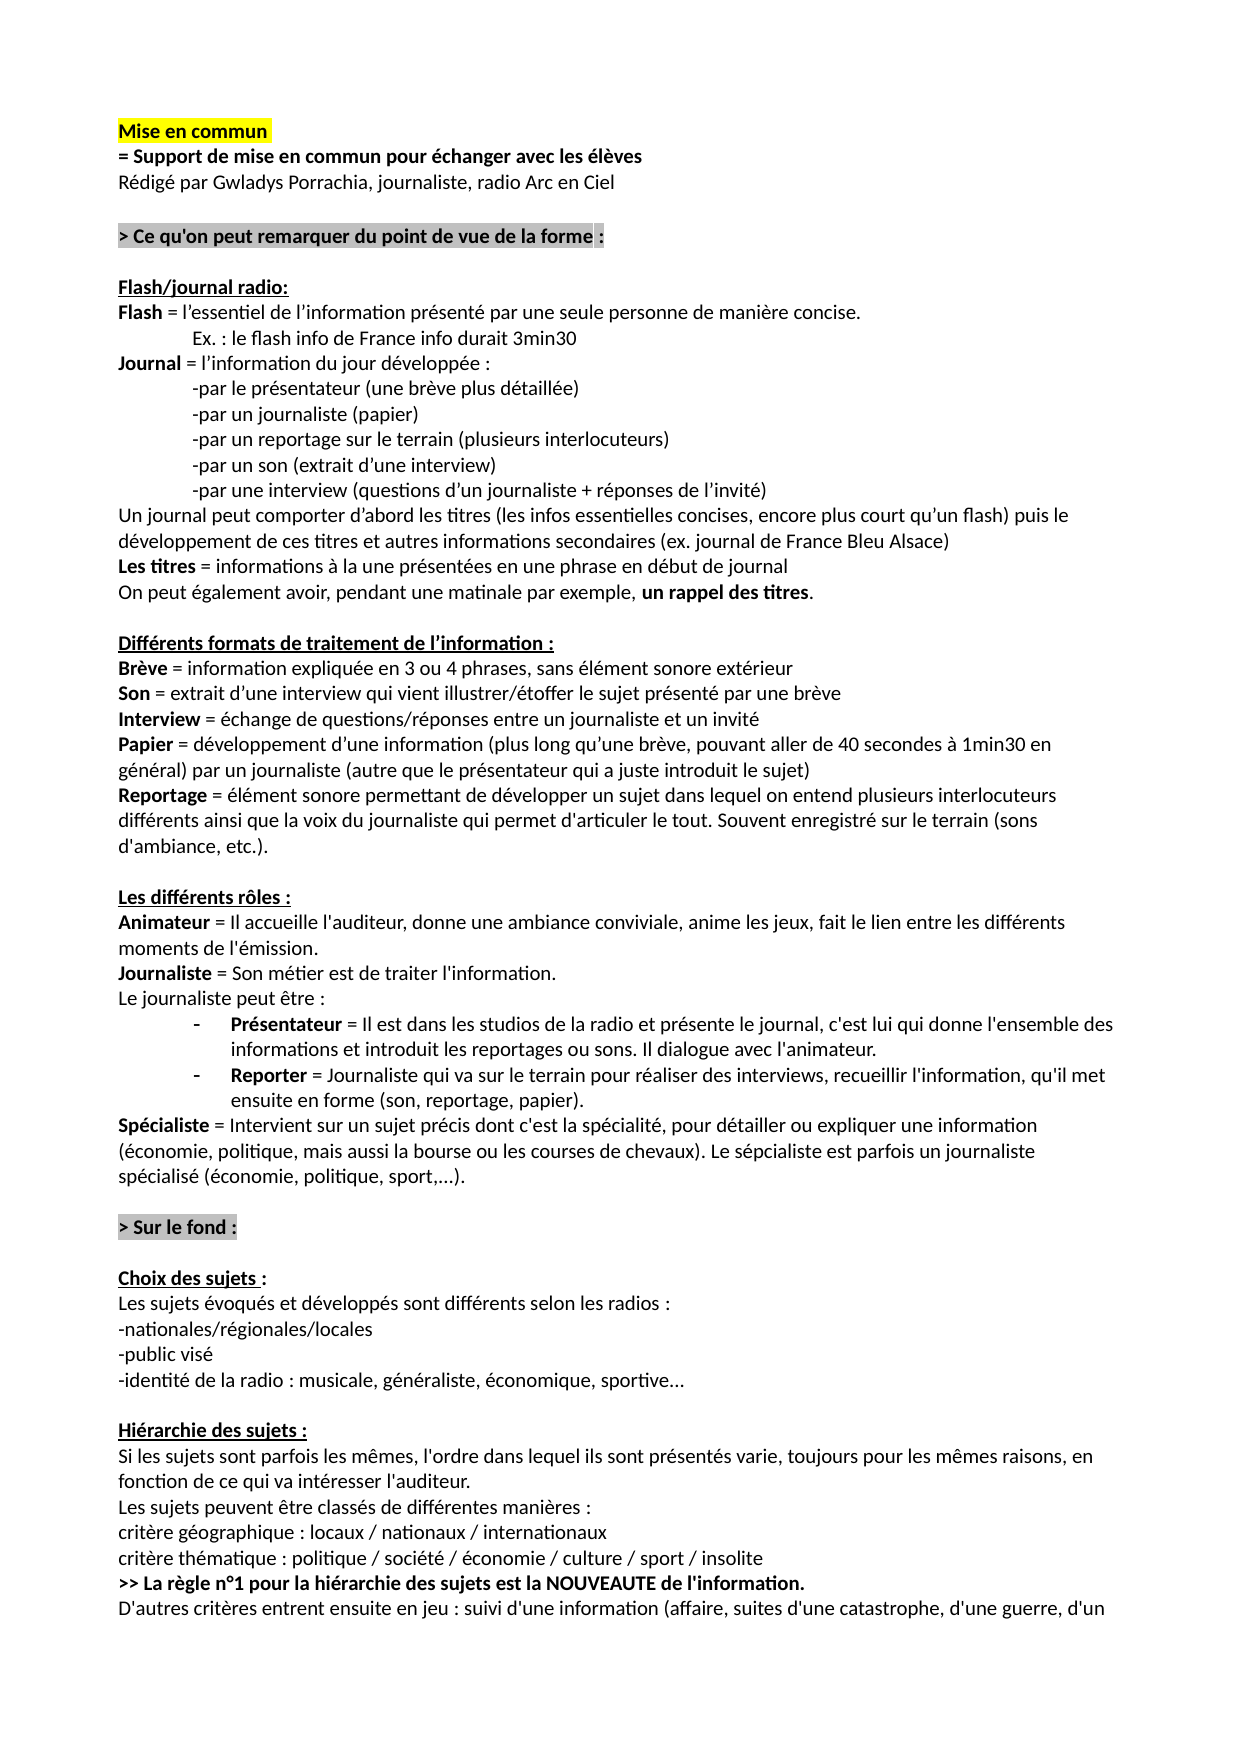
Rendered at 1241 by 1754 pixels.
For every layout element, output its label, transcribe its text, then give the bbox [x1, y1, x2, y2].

text Différents formats de traitement de l’information : [118, 630, 1122, 655]
text Un journal peut comporter d’abord les titres (les infos essentielles concises, encore plus court qu’un flash) puis le développement de ces titres et autres informations secondaires (ex. journal de France Bleu Alsace) [118, 503, 1122, 553]
text Si les sujets sont parfois les mêmes, l'ordre dans lequel ils sont présentés varie, toujours pour les mêmes raisons, en fonction de ce qui va intéresser l'auditeur. [118, 1443, 1122, 1494]
list Présentateur = Il est dans les studios de la radio et présente le journal, c'est lui qui donne l'ensemble des informations et introduit les reportages ou sons. Il dialogue avec l'animateur. [193, 1011, 1122, 1062]
text > Ce qu'on peut remarquer du point de vue de la forme : [118, 223, 1122, 248]
text Rédigé par Gwladys Porrachia, journaliste, radio Arc en Ciel [118, 169, 1122, 194]
text On peut également avoir, pendant une matinale par exemple, un rappel des titres. [118, 579, 1122, 604]
text Le journaliste peut être : [118, 986, 1122, 1011]
text Mise en commun [118, 118, 1122, 143]
text Journaliste = Son métier est de traiter l'information. [118, 960, 1122, 986]
text > Sur le fond : [118, 1214, 1122, 1240]
text Animateur = Il accueille l'auditeur, donne une ambiance conviviale, anime les jeux, fait le lien entre les différents moments de l'émission. [118, 909, 1122, 960]
text D'autres critères entrent ensuite en jeu : suivi d'une information (affaire, suites d'une catastrophe, d'une guerre, d'un [118, 1596, 1122, 1621]
text Hiérarchie des sujets : [118, 1418, 1122, 1443]
text Spécialiste = Intervient sur un sujet précis dont c'est la spécialité, pour détailler ou expliquer une information (économie, politique, mais aussi la bourse ou les courses de chevaux). Le sépcialiste est parfois un journaliste spécialisé (économie, politique, sport,...). [118, 1113, 1122, 1189]
text Ex. : le flash info de France info durait 3min30 [118, 325, 1122, 350]
text Brève = information expliquée en 3 ou 4 phrases, sans élément sonore extérieur [118, 655, 1122, 681]
text critère thématique : politique / société / économie / culture / sport / insolite [118, 1545, 1122, 1570]
text -public visé [118, 1341, 1122, 1367]
text -identité de la radio : musicale, généraliste, économique, sportive... [118, 1367, 1122, 1392]
text critère géographique : locaux / nationaux / internationaux [118, 1519, 1122, 1545]
text Choix des sujets : [118, 1265, 1122, 1291]
text Les titres = informations à la une présentées en une phrase en début de journal [118, 553, 1122, 579]
text Reportage = élément sonore permettant de développer un sujet dans lequel on entend plusieurs interlocuteurs différents ainsi que la voix du journaliste qui permet d'articuler le tout. Souvent enregistré sur le terrain (sons d'ambiance, etc.). [118, 782, 1122, 858]
text Papier = développement d’une information (plus long qu’une brève, pouvant aller de 40 secondes à 1min30 en général) par un journaliste (autre que le présentateur qui a juste introduit le sujet) [118, 731, 1122, 782]
text -par le présentateur (une brève plus détaillée) -par un journaliste (papier) -par un reportage sur le terrain (plusieurs interlocuteurs) -par un son (extrait d’une interview) -par une interview (questions d’un journaliste + réponses de l’invité) [118, 376, 1122, 503]
text Flash = l’essentiel de l’information présenté par une seule personne de manière concise. [118, 299, 1122, 325]
text Les sujets évoqués et développés sont différents selon les radios : [118, 1291, 1122, 1316]
text = Support de mise en commun pour échanger avec les élèves [118, 143, 1122, 169]
text Flash/journal radio: [118, 274, 1122, 299]
text Interview = échange de questions/réponses entre un journaliste et un invité [118, 706, 1122, 731]
text Son = extrait d’une interview qui vient illustrer/étoffer le sujet présenté par une brève [118, 681, 1122, 706]
list Reporter = Journaliste qui va sur le terrain pour réaliser des interviews, recueillir l'information, qu'il met ensuite en forme (son, reportage, papier). [193, 1062, 1122, 1113]
text Les sujets peuvent être classés de différentes manières : [118, 1494, 1122, 1519]
text Journal = l’information du jour développée : [118, 350, 1122, 376]
text Les différents rôles : [118, 884, 1122, 909]
text -nationales/régionales/locales [118, 1316, 1122, 1341]
text >> La règle n°1 pour la hiérarchie des sujets est la NOUVEAUTE de l'information. [118, 1570, 1122, 1596]
